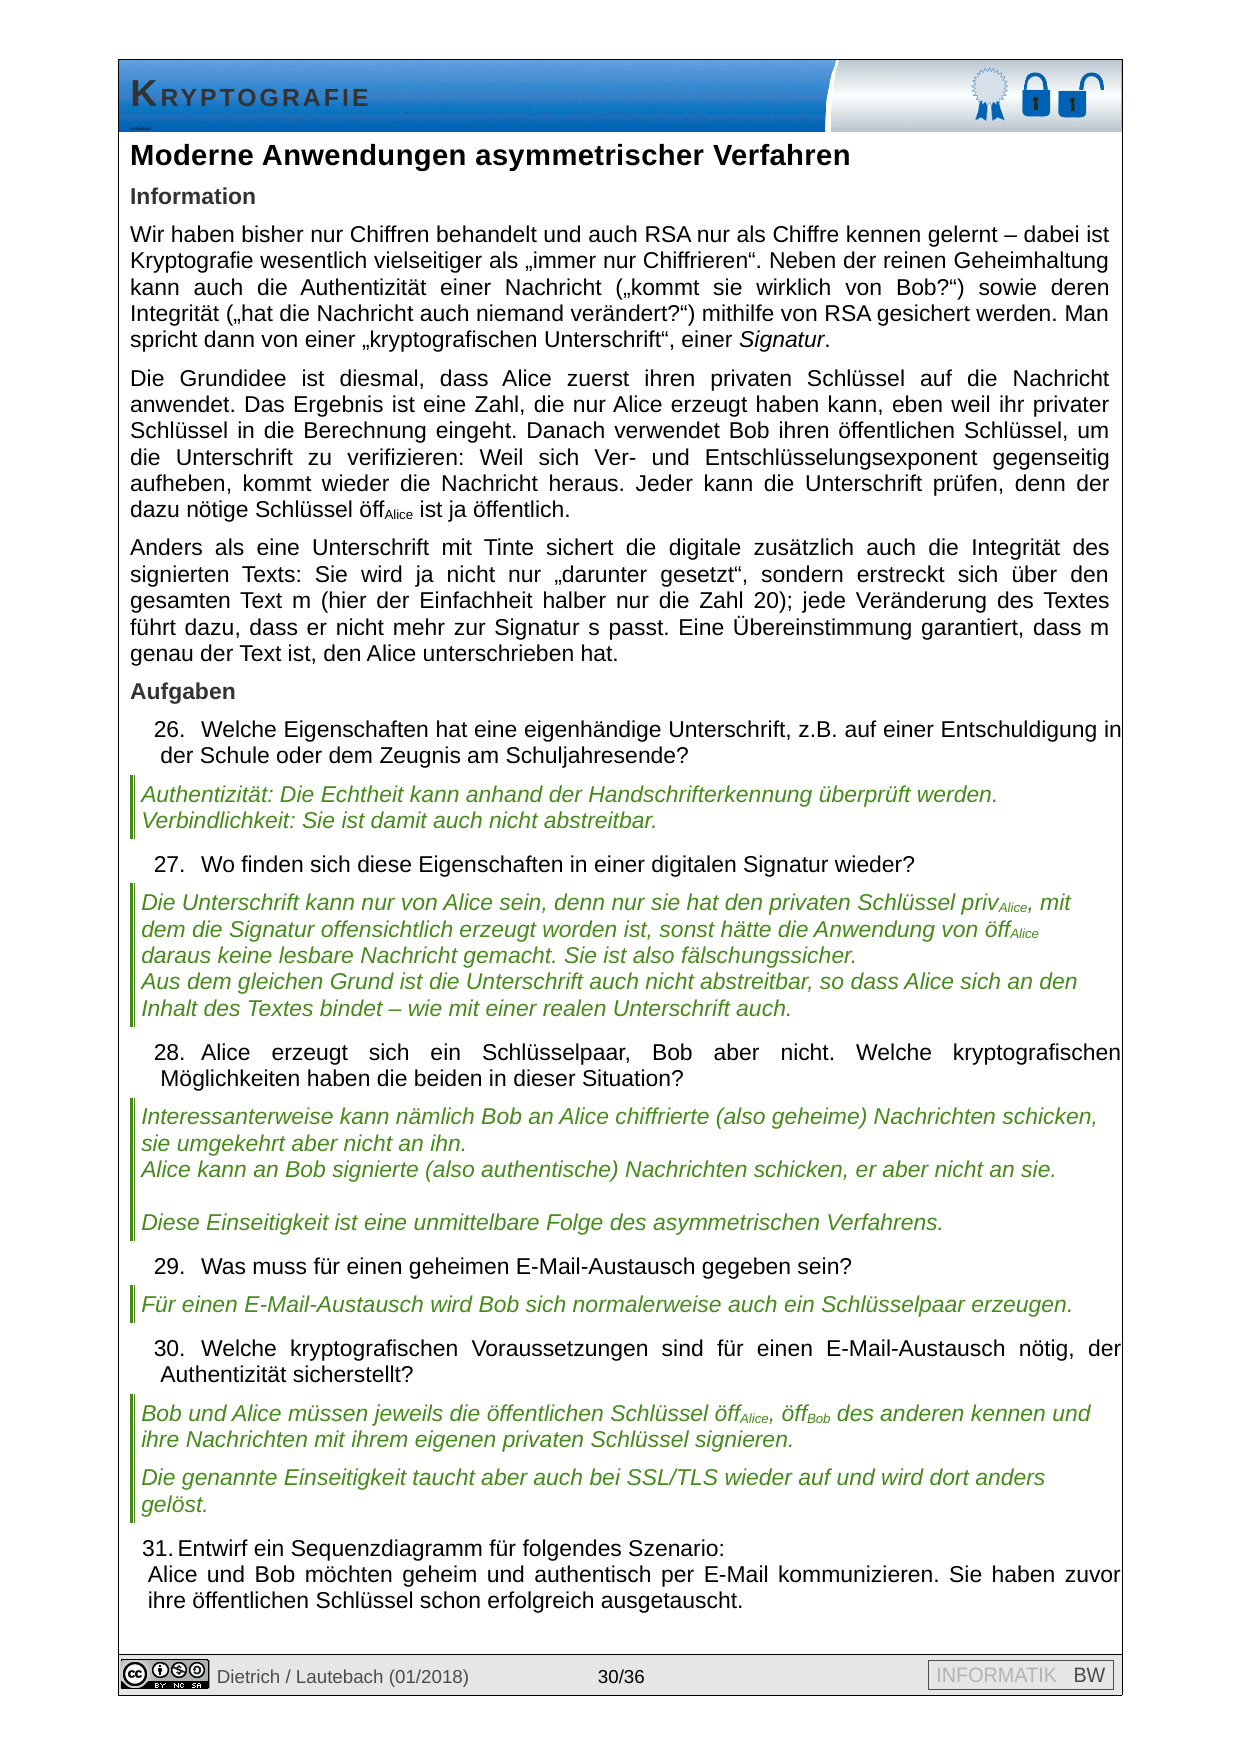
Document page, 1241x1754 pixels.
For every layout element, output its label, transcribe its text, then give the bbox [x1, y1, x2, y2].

text Anders als eine Unterschrift mit Tinte sichert die digitale zusätzlich auch die Integrität des signierten Texts: Sie wird ja nicht nur „darunter gesetzt“, sondern erstreckt sich über den gesamten Text m (hier der Einfachheit halber nur die Zahl 20); jede Veränderung des Textes führt dazu, dass er nicht mehr zur Signatur s passt. Eine Übereinstimmung garantiert, dass m genau der Text ist, den Alice unterschrieben hat. [130, 534, 1110, 666]
picture [120, 1659, 210, 1689]
text Moderne Anwendungen asymmetrischer Verfahren [130, 137, 1110, 171]
list Welche kryptografischen Voraussetzungen sind für einen E-Mail-Austausch nötig, der Authentizität sicherstellt? [153, 1335, 1122, 1388]
text Aufgaben [130, 678, 1110, 704]
text Information [130, 183, 1110, 209]
list Was muss für einen geheimen E-Mail-Austausch gegeben sein? [153, 1253, 1122, 1279]
list Wo finden sich diese Eigenschaften in einer digitalen Signatur wieder? [153, 851, 1122, 877]
text Die Grundidee ist diesmal, dass Alice zuerst ihren privaten Schlüssel auf die Nachricht anwendet. Das Ergebnis ist eine Zahl, die nur Alice erzeugt haben kann, eben weil ihr privater Schlüssel in die Berechnung eingeht. Danach verwendet Bob ihren öffentlichen Schlüssel, um die Unterschrift zu verifizieren: Weil sich Ver- und Entschlüsselungsexponent gegenseitig aufheben, kommt wieder die Nachricht heraus. Jeder kann die Unterschrift prüfen, denn der dazu nötige Schlüssel öffAlice ist ja öffentlich. [130, 364, 1110, 523]
text Für einen E-Mail-Austausch wird Bob sich normalerweise auch ein Schlüsselpaar erzeugen. [135, 1285, 1110, 1323]
text Die genannte Einseitigkeit taucht aber auch bei SSL/TLS wieder auf und wird dort anders gelöst. [135, 1458, 1110, 1523]
text Bob und Alice müssen jeweils die öffentlichen Schlüssel öffAlice, öffBob des anderen kennen und ihre Nachrichten mit ihrem eigenen privaten Schlüssel signieren. [135, 1394, 1110, 1452]
list Entwirf ein Sequenzdiagramm für folgendes Szenario: Alice und Bob möchten geheim und authentisch per E-Mail kommunizieren. Sie haben zuvor ihre öffentlichen Schlüssel schon erfolgreich ausgetauscht. [142, 1534, 1122, 1614]
picture [119, 60, 1122, 132]
text Interessanterweise kann nämlich Bob an Alice chiffrierte (also geheime) Nachrichten schicken, sie umgekehrt aber nicht an ihn. Alice kann an Bob signierte (also authentische) Nachrich­ten schicken, er aber nicht an sie. Diese Einseitigkeit ist eine unmittelbare Folge des asymmetri­schen Verfahrens. [130, 1097, 1110, 1241]
list Alice erzeugt sich ein Schlüsselpaar, Bob aber nicht. Welche kryptografischen Möglichkeiten haben die beiden in dieser Situation? [153, 1039, 1122, 1091]
list Welche Eigenschaften hat eine eigenhändige Unterschrift, z.B. auf einer Entschuldigung in der Schule oder dem Zeugnis am Schuljahresende? [153, 716, 1122, 769]
text Wir haben bisher nur Chiffren behandelt und auch RSA nur als Chiffre kennen gelernt – dabei ist Kryptografie wesentlich vielseitiger als „immer nur Chiffrieren“. Neben der reinen Geheimhaltung kann auch die Authentizität einer Nachricht („kommt sie wirklich von Bob?“) sowie deren Integrität („hat die Nachricht auch niemand verändert?“) mithilfe von RSA gesichert werden. Man spricht dann von einer „kryptografischen Unterschrift“, einer Signatur. [130, 221, 1110, 353]
text Die Unterschrift kann nur von Alice sein, denn nur sie hat den privaten Schlüssel privAlice, mit dem die Signatur offensichtlich erzeugt worden ist, sonst hätte die Anwendung von öffAlice daraus keine lesbare Nachricht gemacht. Sie ist also fälschungssicher. Aus dem gleichen Grund ist die Unterschrift auch nicht abstreitbar, so dass Alice sich an den Inhalt des Textes bindet – wie mit einer realen Unterschrift auch. [135, 883, 1110, 1027]
text Authentizität: Die Echtheit kann anhand der Handschrifterkennung überprüft werden. Verbindlichkeit: Sie ist damit auch nicht abstreitbar. [135, 775, 1110, 839]
